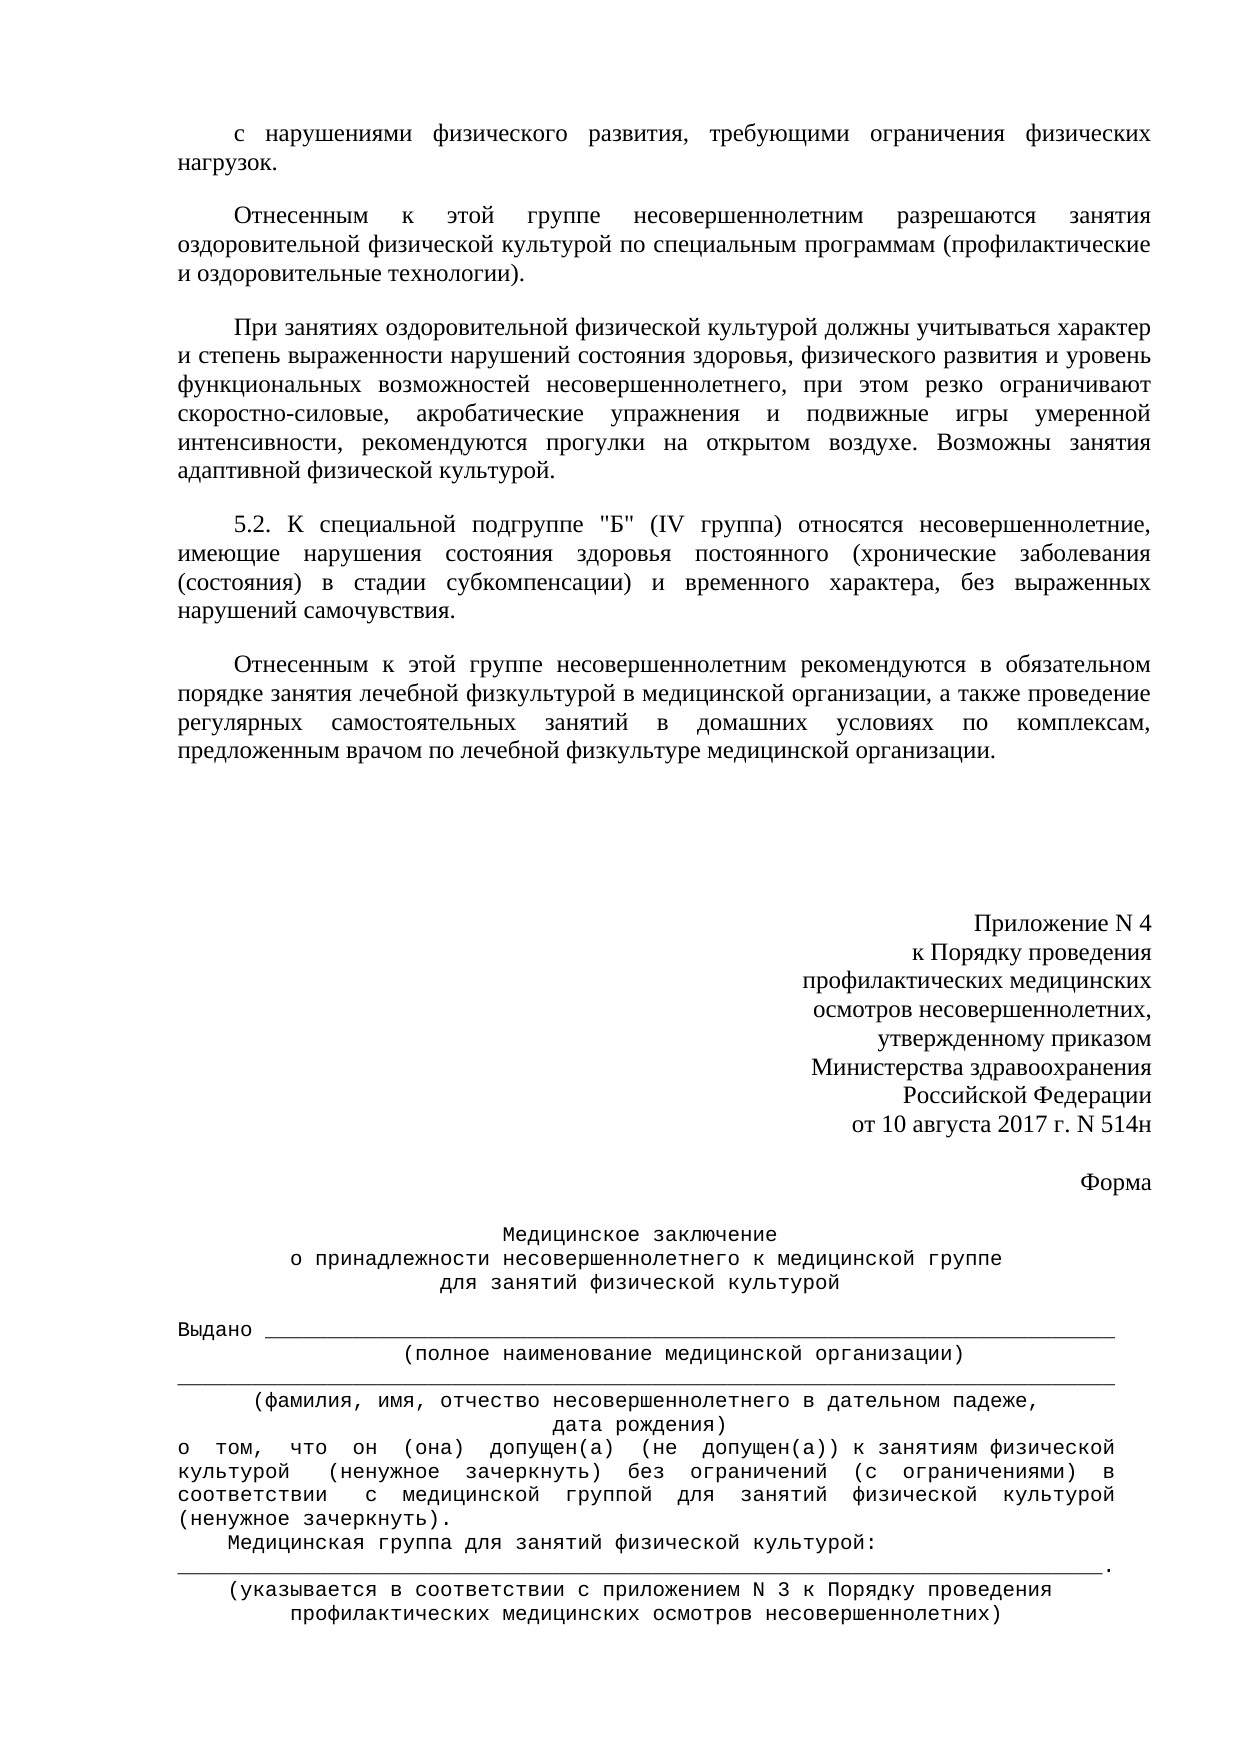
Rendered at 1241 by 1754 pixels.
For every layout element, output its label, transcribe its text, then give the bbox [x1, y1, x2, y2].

text с нарушениями физического развития, требующими ограничения физических нагрузок. [177, 118, 1152, 176]
text При занятиях оздоровительной физической культурой должны учитываться характер и степень выраженности нарушений состояния здоровья, физического развития и уровень функциональных возможностей несовершеннолетнего, при этом резко ограничивают скоростно-силовые, акробатические упражнения и подвижные игры умеренной интенсивности, рекомендуются прогулки на открытом воздухе. Возможны занятия адаптивной физической культурой. [177, 312, 1152, 484]
text утвержденному приказом [177, 1023, 1152, 1052]
text (указывается в соответствии с приложением N 3 к Порядку проведения [177, 1579, 1152, 1603]
text культурой (ненужное зачеркнуть) без ограничений (с ограничениями) в [177, 1461, 1152, 1484]
text Медицинская группа для занятий физической культурой: [177, 1532, 1152, 1555]
text Российской Федерации [177, 1081, 1152, 1109]
text профилактических медицинских [177, 966, 1152, 994]
text ___________________________________________________________________________ [177, 1366, 1152, 1390]
text Министерства здравоохранения [177, 1052, 1152, 1081]
text к Порядку проведения [177, 937, 1152, 966]
text от 10 августа 2017 г. N 514н [177, 1109, 1152, 1138]
text Отнесенным к этой группе несовершеннолетним рекомендуются в обязательном порядке занятия лечебной физкультурой в медицинской организации, а также проведение регулярных самостоятельных занятий в домашних условиях по комплексам, предложенным врачом по лечебной физкультуре медицинской организации. [177, 649, 1152, 764]
text о том, что он (она) допущен(а) (не допущен(а)) к занятиям физической [177, 1437, 1152, 1461]
text (ненужное зачеркнуть). [177, 1508, 1152, 1532]
text Приложение N 4 [177, 908, 1152, 937]
text Медицинское заключение [177, 1224, 1152, 1248]
text Отнесенным к этой группе несовершеннолетним разрешаются занятия оздоровительной физической культурой по специальным программам (профилактические и оздоровительные технологии). [177, 201, 1152, 287]
text (фамилия, имя, отчество несовершеннолетнего в дательном падеже, [177, 1390, 1152, 1413]
text для занятий физической культурой [177, 1272, 1152, 1295]
text осмотров несовершеннолетних, [177, 994, 1152, 1023]
text (полное наименование медицинской организации) [177, 1343, 1152, 1366]
text дата рождения) [177, 1413, 1152, 1437]
text соответствии с медицинской группой для занятий физической культурой [177, 1484, 1152, 1508]
text Выдано ____________________________________________________________________ [177, 1319, 1152, 1343]
text Форма [177, 1167, 1152, 1196]
text о принадлежности несовершеннолетнего к медицинской группе [177, 1248, 1152, 1272]
text профилактических медицинских осмотров несовершеннолетних) [177, 1603, 1152, 1626]
text 5.2. К специальной подгруппе "Б" (IV группа) относятся несовершеннолетние, имеющие нарушения состояния здоровья постоянного (хронические заболевания (состояния) в стадии субкомпенсации) и временного характера, без выраженных нарушений самочувствия. [177, 509, 1152, 624]
text __________________________________________________________________________. [177, 1555, 1152, 1579]
